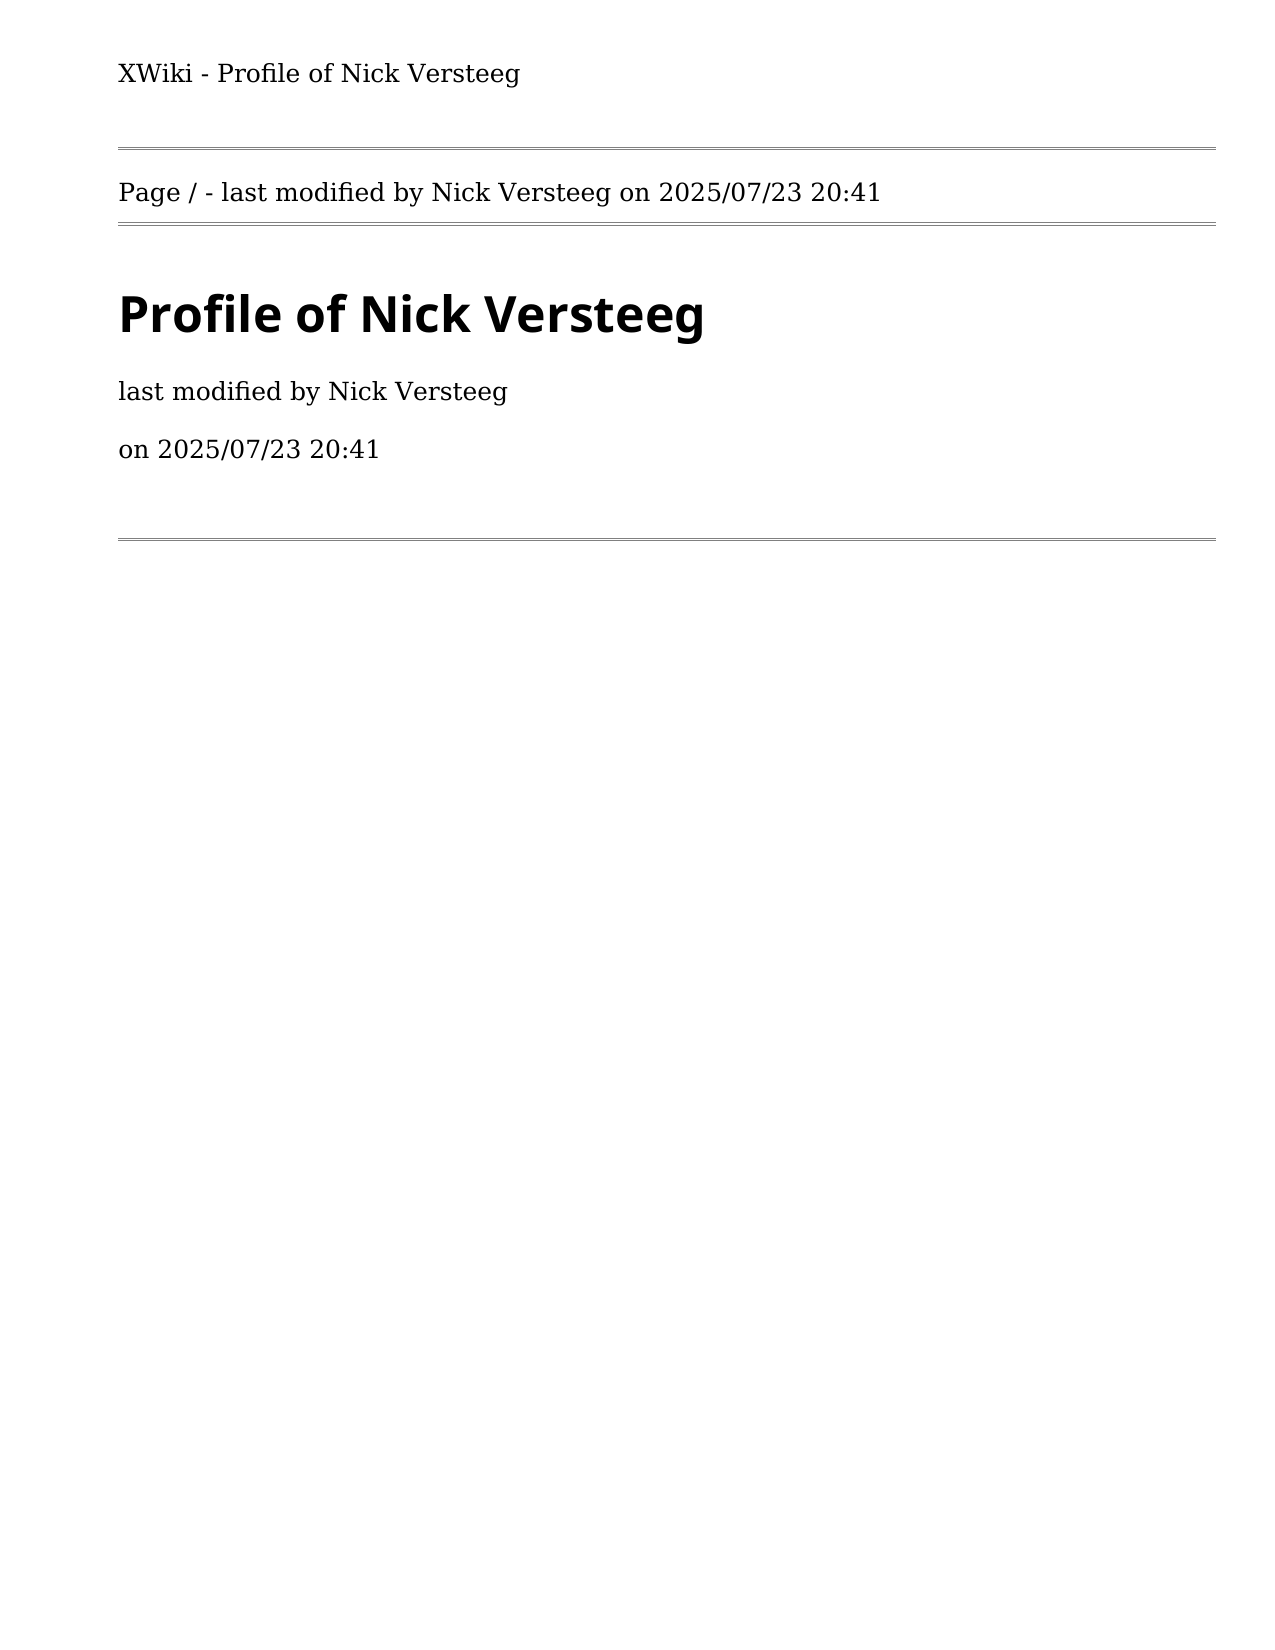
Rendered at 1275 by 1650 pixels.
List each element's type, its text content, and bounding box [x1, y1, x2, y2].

text Page / - last modified by Nick Versteeg on 2025/07/23 20:41 [118, 179, 1216, 208]
text XWiki - Profile of Nick Versteeg [118, 59, 1216, 88]
subtitle Profile of Nick Versteeg [118, 279, 1216, 347]
text on 2025/07/23 20:41 [118, 435, 1216, 464]
text last modified by Nick Versteeg [118, 377, 1216, 406]
